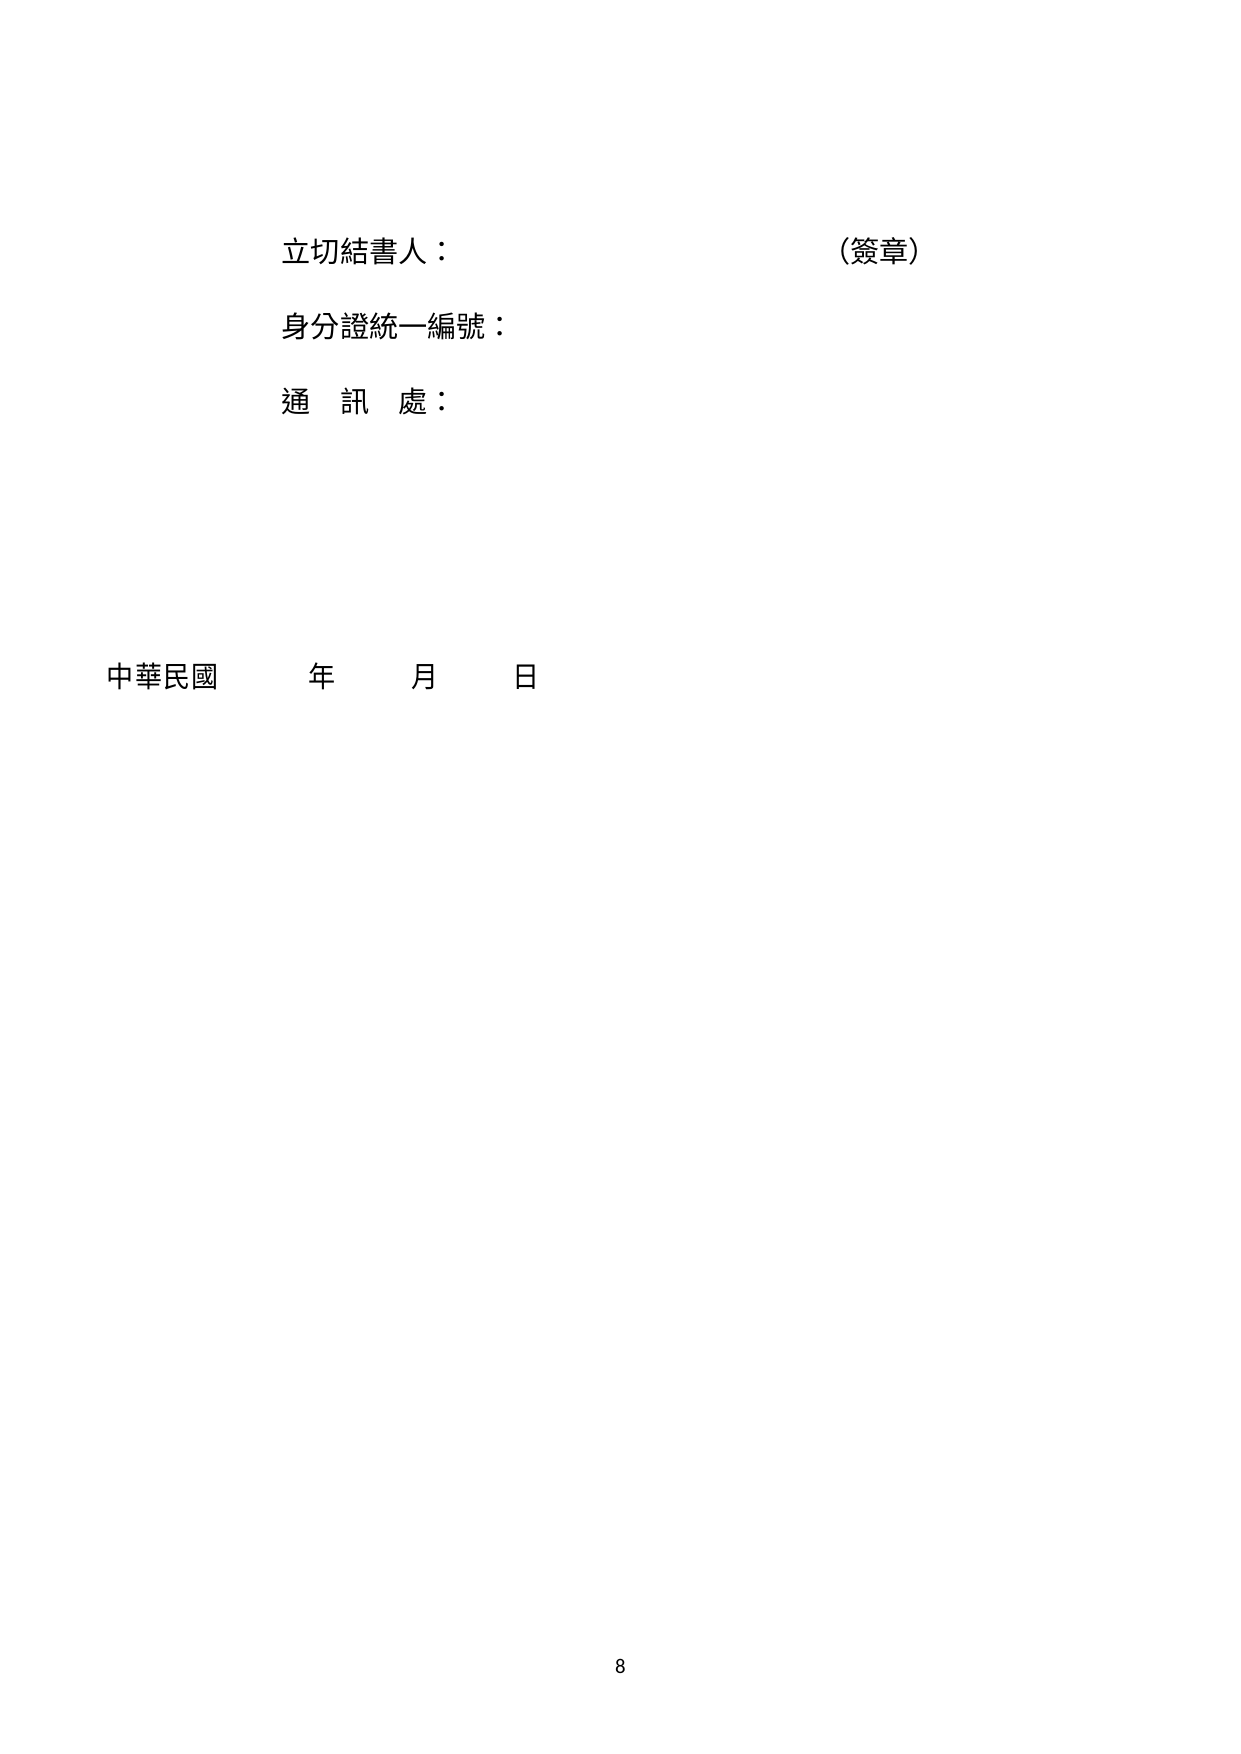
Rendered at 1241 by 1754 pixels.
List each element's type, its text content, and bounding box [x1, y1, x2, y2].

text 通 訊 處： [106, 358, 1134, 421]
text 中華民國 年 月 日 [106, 633, 1149, 696]
text 立切結書人： （簽章） [106, 208, 1134, 271]
text 身分證統一編號： [106, 283, 1134, 346]
